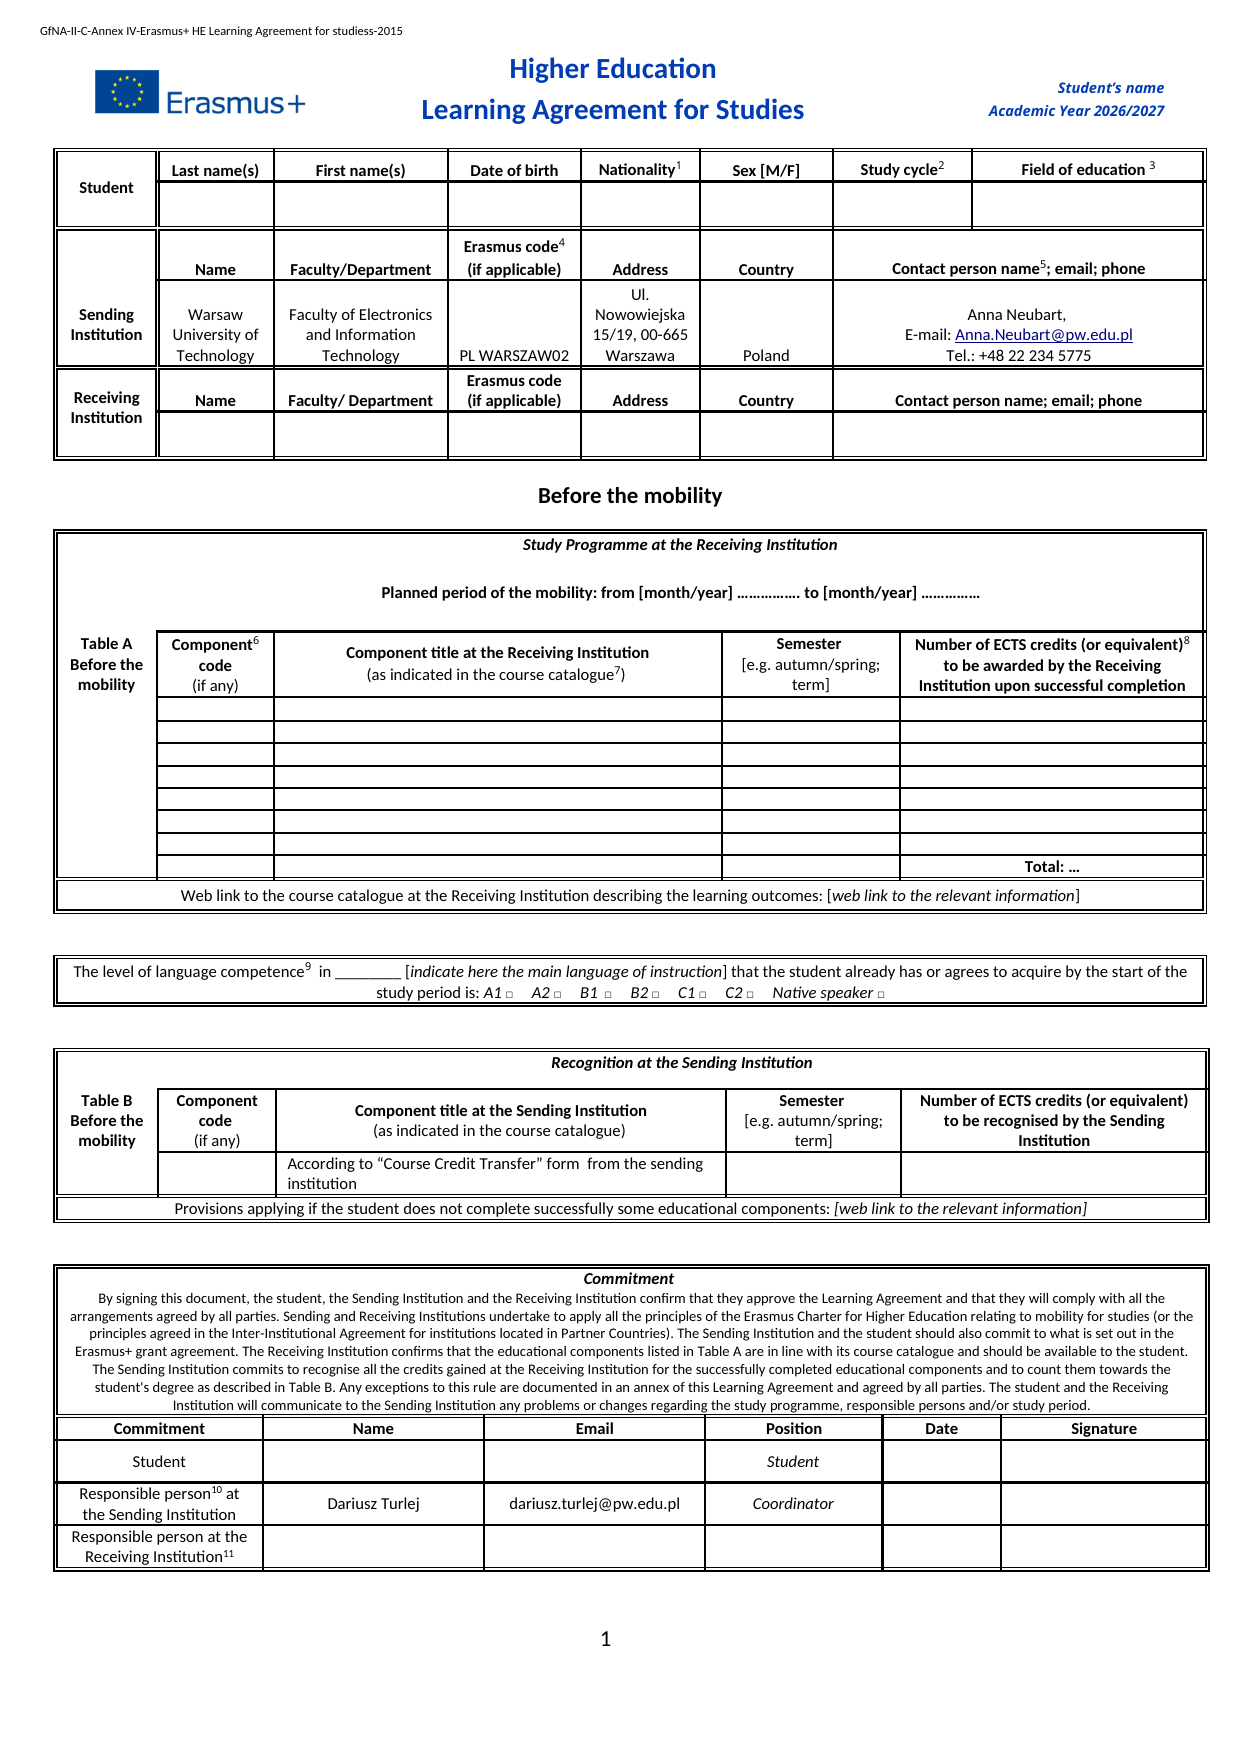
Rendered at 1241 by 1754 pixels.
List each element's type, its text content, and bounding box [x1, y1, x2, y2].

table_cell [1207, 529, 1221, 630]
table_cell [1074, 1223, 1207, 1264]
table_cell [1207, 787, 1221, 809]
table_cell [275, 811, 721, 832]
table_cell Country [701, 370, 832, 410]
table_header Recognition at the Sending Institution [158, 1052, 1205, 1088]
table_cell [159, 1153, 275, 1194]
table_cell [58, 765, 156, 787]
table_cell [723, 856, 899, 877]
table_cell Provisions applying if the student does not complete successfully some educational components: [web link to the relevant information] [58, 1198, 1205, 1219]
table_cell [58, 1151, 157, 1194]
table_cell Component title at the Receiving Institution (as indicated in the course catalogue) [275, 633, 721, 696]
table_cell [1087, 909, 1221, 954]
table_cell [158, 834, 273, 854]
table_cell Email [485, 1418, 704, 1439]
table_cell [274, 914, 464, 954]
table_cell Semester [e.g. autumn/spring; term] [723, 633, 899, 696]
table_cell [1207, 180, 1221, 226]
table_cell Contact person name; email; phone [834, 231, 1202, 279]
table_cell [158, 1223, 276, 1264]
table_cell [1207, 742, 1221, 764]
table_cell Number of ECTS credits (or equivalent) to be recognised by the Sending Institution [902, 1090, 1205, 1151]
table_cell [701, 183, 832, 226]
table_cell [925, 914, 1087, 954]
table_cell Sending Institution [58, 231, 155, 365]
table_cell dariusz.turlej@pw.edu.pl [485, 1484, 704, 1524]
table_cell [275, 722, 721, 742]
table_cell [723, 767, 899, 787]
table_cell [58, 854, 156, 877]
table_cell [276, 1223, 468, 1264]
table_cell [58, 832, 156, 854]
table_cell [911, 1223, 1074, 1264]
table_cell [901, 744, 1202, 764]
table_cell Responsible person at the Sending Institution [58, 1484, 262, 1524]
table_cell Commitment By signing this document, the student, the Sending Institution and the Receiving Institution confirm that they approve the Learning Agreement and that they will comply with all the arrangements agreed by all parties. Sending and Receiving Institutions undertake to apply all the principles of the Erasmus Charter for Higher Education relating to mobility for studies (or the principles agreed in the Inter-Institutional Agreement for institutions located in Partner Countries). The Sending Institution and the student should also commit to what is set out in the Erasmus+ grant agreement. The Receiving Institution confirms that the educational components listed in Table A are in line with its course catalogue and should be available to the student. The Sending Institution commits to recognise all the credits gained at the Receiving Institution for the successfully completed educational components and to count them towards the student's degree as described in Table B. Any exceptions to this rule are documented in an annex of this Learning Agreement and agreed by all parties. The student and the Receiving Institution will communicate to the Sending Institution any problems or changes regarding the study programme, responsible persons and/or study period. [58, 1269, 1205, 1414]
table_cell [464, 914, 581, 954]
table_header Last name(s) [160, 152, 273, 180]
table_header [1207, 148, 1221, 180]
table_cell Number of ECTS credits (or equivalent) to be awarded by the Receiving Institution upon successful completion [901, 633, 1202, 696]
table_cell [275, 834, 721, 854]
table_cell [1207, 410, 1221, 456]
table_cell Name [160, 231, 273, 279]
table_cell [485, 1441, 704, 1481]
table_cell PL WARSZAW02 [449, 281, 580, 365]
table_cell Study Programme at the Receiving Institution Planned period of the mobility: from [month/year] ……………. to [month/year] …………… [157, 534, 1202, 630]
table_cell [157, 914, 273, 954]
table_cell Name [160, 370, 273, 410]
table_cell Student [706, 1441, 881, 1481]
table_cell Poland [701, 281, 832, 365]
table_cell [973, 183, 1202, 226]
table_cell [158, 698, 273, 720]
table_cell [902, 1153, 1205, 1194]
table_cell Responsible person at the Receiving Institution [58, 1526, 262, 1567]
table_cell [160, 413, 273, 456]
table_cell [901, 722, 1202, 742]
table_cell [884, 1441, 1000, 1481]
table_cell [723, 698, 899, 720]
table_cell [468, 1223, 572, 1264]
table_header Date of birth [449, 152, 580, 180]
table_cell Table A Before the mobility [58, 630, 156, 696]
table_cell [1207, 720, 1221, 742]
table_cell [901, 834, 1202, 854]
table_cell Component code (if any) [159, 1090, 275, 1151]
table_cell [275, 744, 721, 764]
table_cell [1207, 854, 1221, 877]
table_header [58, 1052, 158, 1088]
table_cell Signature [1002, 1418, 1205, 1439]
table_cell [485, 1526, 704, 1567]
table_cell [1207, 226, 1221, 279]
table_cell [723, 722, 899, 742]
table_cell [58, 742, 156, 764]
table_cell [1002, 1441, 1205, 1481]
table_cell [275, 183, 447, 226]
table_cell Component title at the Sending Institution (as indicated in the course catalogue) [277, 1090, 725, 1151]
table_cell [1207, 630, 1221, 696]
table_cell Address [582, 231, 699, 279]
table_cell [706, 1526, 881, 1567]
table_cell [884, 1484, 1000, 1524]
table_cell [895, 914, 925, 954]
table_cell Faculty/ Department [275, 370, 447, 410]
table_cell Contact person name; email; phone [834, 370, 1202, 410]
table_cell [1207, 365, 1221, 410]
table_cell Erasmus code (if applicable) [449, 231, 580, 279]
table_cell [275, 698, 721, 720]
table_cell [58, 720, 156, 742]
table_cell [834, 413, 1202, 456]
table_cell [58, 809, 156, 832]
table_cell [723, 811, 899, 832]
table_cell [449, 413, 580, 456]
table_header First name(s) [275, 152, 447, 180]
table_cell Ul. Nowowiejska 15/19, 00-665 Warszawa [582, 281, 699, 365]
table_cell [901, 698, 1202, 720]
table_cell [1207, 877, 1221, 909]
table_cell [160, 183, 273, 226]
table_cell [58, 534, 157, 630]
table_cell Erasmus code (if applicable) [449, 370, 580, 410]
table_header Student [58, 152, 155, 226]
table_cell [264, 1441, 483, 1481]
table_cell [1207, 696, 1221, 720]
table_cell [723, 744, 899, 764]
table_cell [1207, 279, 1221, 365]
table_cell [158, 722, 273, 742]
table_cell [901, 789, 1202, 809]
table_cell Faculty/Department [275, 231, 447, 279]
table_cell Position [706, 1418, 881, 1439]
table_cell [901, 767, 1202, 787]
table_cell [884, 1526, 1000, 1567]
table_cell [675, 1223, 764, 1264]
table_cell [275, 856, 721, 877]
table_cell Receiving Institution [58, 370, 155, 456]
table_cell Total: … [901, 856, 1202, 877]
table_cell [1205, 456, 1221, 529]
table_cell [158, 767, 273, 787]
table_cell Name [264, 1418, 483, 1439]
table_cell Web link to the course catalogue at the Receiving Institution describing the learning outcomes: [web link to the relevant information] [58, 881, 1202, 909]
table_cell [158, 789, 273, 809]
table_cell [723, 834, 899, 854]
table_cell According to “Course Credit Transfer” form from the sending institution [277, 1153, 725, 1194]
table_cell [701, 413, 832, 456]
table_cell [449, 183, 580, 226]
table_cell Warsaw University of Technology [160, 281, 273, 365]
table_cell [275, 413, 447, 456]
table_cell [901, 811, 1202, 832]
table_cell [1207, 955, 1221, 1002]
table_cell Table B Before the mobility [58, 1088, 157, 1151]
table_cell Country [701, 231, 832, 279]
table_cell [264, 1526, 483, 1567]
table_cell [158, 856, 273, 877]
table_cell [582, 413, 699, 456]
table_cell [56, 1223, 158, 1264]
table_cell Faculty of Electronics and Information Technology [275, 281, 447, 365]
table_header Field of education [973, 152, 1202, 180]
table_cell [581, 914, 668, 954]
table_cell [275, 789, 721, 809]
table_cell [834, 183, 971, 226]
table_cell Anna Neubart, E-mail: Anna.Neubart@pw.edu.pl Tel.: +48 22 234 5775 [834, 281, 1202, 365]
table_cell [56, 914, 157, 954]
table_cell [158, 811, 273, 832]
table_cell [58, 696, 156, 720]
table_cell [764, 1223, 911, 1264]
table_cell The level of language competence in ________ [indicate here the main language of instruction] that the student already has or agrees to acquire by the start of the study period is: A1 ☐ A2 ☐ B1 ☐ B2 ☐ C1 ☐ C2 ☐ Native speaker ☐ [58, 959, 1202, 1002]
table_cell Date [884, 1418, 1000, 1439]
table_cell [727, 1153, 900, 1194]
table_header Sex [M/F] [701, 152, 832, 180]
table_cell Before the mobility [56, 461, 1205, 529]
table_cell [1207, 832, 1221, 854]
table_cell [668, 914, 895, 954]
table_cell [572, 1223, 675, 1264]
table_cell [1207, 765, 1221, 787]
table_cell Component code (if any) [158, 633, 273, 696]
table_cell [1002, 1484, 1205, 1524]
table_cell Address [582, 370, 699, 410]
table_cell Semester [e.g. autumn/spring; term] [727, 1090, 900, 1151]
table_cell Student [58, 1441, 262, 1481]
table_cell [582, 183, 699, 226]
table_cell [58, 787, 156, 809]
table_header Study cycle [834, 152, 971, 180]
table_cell Coordinator [706, 1484, 881, 1524]
table_cell Dariusz Turlej [264, 1484, 483, 1524]
table_cell [1002, 1526, 1205, 1567]
table_header Nationality [582, 152, 699, 180]
table_cell [1207, 809, 1221, 832]
table_cell [275, 767, 721, 787]
table_cell [723, 789, 899, 809]
table_cell [158, 744, 273, 764]
table_cell Commitment [58, 1418, 262, 1439]
